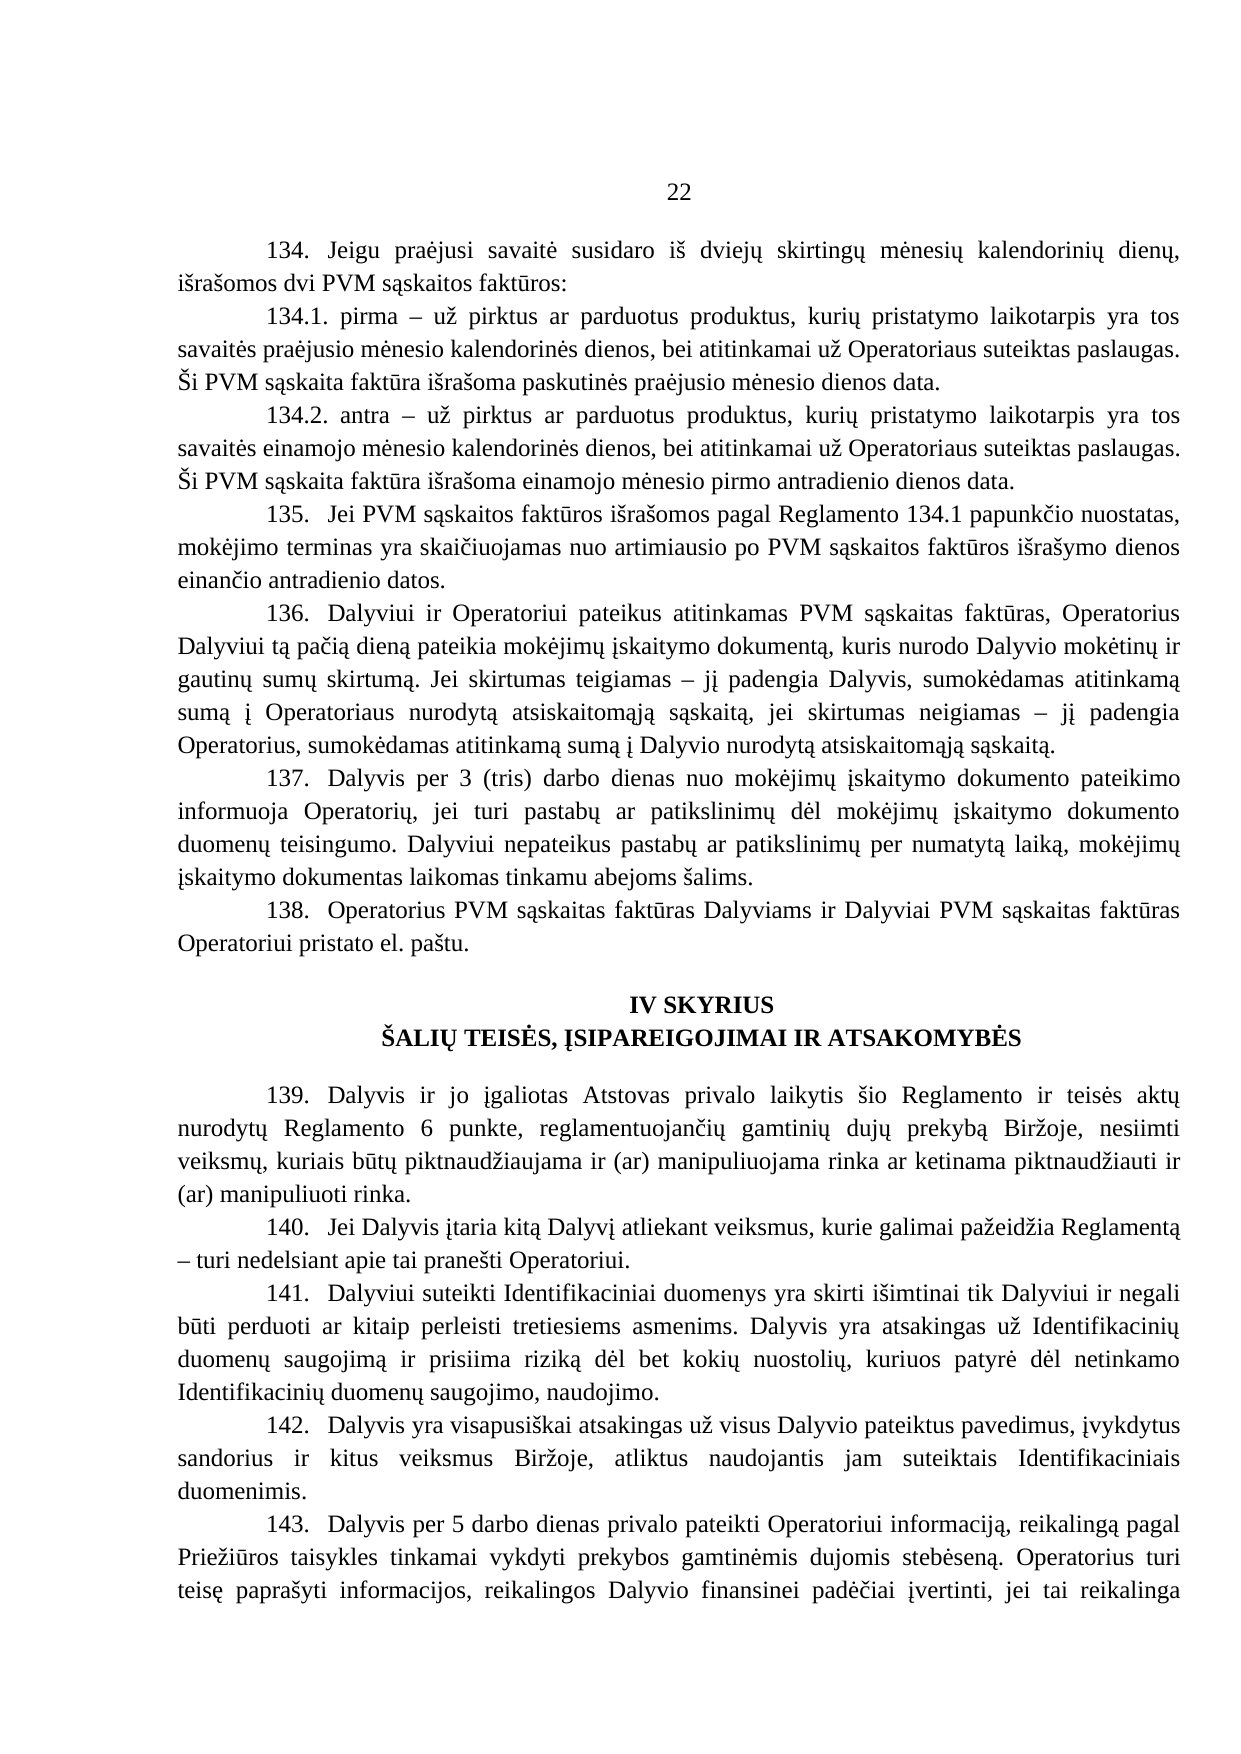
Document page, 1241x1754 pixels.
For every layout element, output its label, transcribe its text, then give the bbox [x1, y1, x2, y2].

text 138. Operatorius PVM sąskaitas faktūras Dalyviams ir Dalyviai PVM sąskaitas faktūras Operatoriui pristato el. paštu. [177, 895, 1181, 957]
text 135. Jei PVM sąskaitos faktūros išrašomos pagal Reglamento 134.1 papunkčio nuostatas, mokėjimo terminas yra skaičiuojamas nuo artimiausio po PVM sąskaitos faktūros išrašymo dienos einančio antradienio datos. [177, 499, 1181, 594]
text 143. Dalyvis per 5 darbo dienas privalo pateikti Operatoriui informaciją, reikalingą pagal Priežiūros taisykles tinkamai vykdyti prekybos gamtinėmis dujomis stebėseną. Operatorius turi teisę paprašyti informacijos, reikalingos Dalyvio finansinei padėčiai įvertinti, jei tai reikalinga [177, 1509, 1181, 1604]
text 134.1. pirma – už pirktus ar parduotus produktus, kurių pristatymo laikotarpis yra tos savaitės praėjusio mėnesio kalendorinės dienos, bei atitinkamai už Operatoriaus suteiktas paslaugas. Ši PVM sąskaita faktūra išrašoma paskutinės praėjusio mėnesio dienos data. [177, 301, 1181, 396]
text 137. Dalyvis per 3 (tris) darbo dienas nuo mokėjimų įskaitymo dokumento pateikimo informuoja Operatorių, jei turi pastabų ar patikslinimų dėl mokėjimų įskaitymo dokumento duomenų teisingumo. Dalyviui nepateikus pastabų ar patikslinimų per numatytą laiką, mokėjimų įskaitymo dokumentas laikomas tinkamu abejoms šalims. [177, 763, 1181, 891]
text 142. Dalyvis yra visapusiškai atsakingas už visus Dalyvio pateiktus pavedimus, įvykdytus sandorius ir kitus veiksmus Biržoje, atliktus naudojantis jam suteiktais Identifikaciniais duomenimis. [177, 1410, 1181, 1505]
text 141. Dalyviui suteikti Identifikaciniai duomenys yra skirti išimtinai tik Dalyviui ir negali būti perduoti ar kitaip perleisti tretiesiems asmenims. Dalyvis yra atsakingas už Identifikacinių duomenų saugojimą ir prisiima riziką dėl bet kokių nuostolių, kuriuos patyrė dėl netinkamo Identifikacinių duomenų saugojimo, naudojimo. [177, 1278, 1181, 1406]
text 134.2. antra – už pirktus ar parduotus produktus, kurių pristatymo laikotarpis yra tos savaitės einamojo mėnesio kalendorinės dienos, bei atitinkamai už Operatoriaus suteiktas paslaugas. Ši PVM sąskaita faktūra išrašoma einamojo mėnesio pirmo antradienio dienos data. [177, 400, 1181, 494]
text 140. Jei Dalyvis įtaria kitą Dalyvį atliekant veiksmus, kurie galimai pažeidžia Reglamentą – turi nedelsiant apie tai pranešti Operatoriui. [177, 1212, 1181, 1274]
text 134. Jeigu praėjusi savaitė susidaro iš dviejų skirtingų mėnesių kalendorinių dienų, išrašomos dvi PVM sąskaitos faktūros: [177, 235, 1181, 296]
text IV SKYRIUS ŠALIŲ TEISĖS, ĮSIPAREIGOJIMAI IR ATSAKOMYBĖS [222, 990, 1181, 1052]
text 136. Dalyviui ir Operatoriui pateikus atitinkamas PVM sąskaitas faktūras, Operatorius Dalyviui tą pačią dieną pateikia mokėjimų įskaitymo dokumentą, kuris nurodo Dalyvio mokėtinų ir gautinų sumų skirtumą. Jei skirtumas teigiamas – jį padengia Dalyvis, sumokėdamas atitinkamą sumą į Operatoriaus nurodytą atsiskaitomąją sąskaitą, jei skirtumas neigiamas – jį padengia Operatorius, sumokėdamas atitinkamą sumą į Dalyvio nurodytą atsiskaitomąją sąskaitą. [177, 598, 1181, 759]
text 139. Dalyvis ir jo įgaliotas Atstovas privalo laikytis šio Reglamento ir teisės aktų nurodytų Reglamento 6 punkte, reglamentuojančių gamtinių dujų prekybą Biržoje, nesiimti veiksmų, kuriais būtų piktnaudžiaujama ir (ar) manipuliuojama rinka ar ketinama piktnaudžiauti ir (ar) manipuliuoti rinka. [177, 1080, 1181, 1208]
